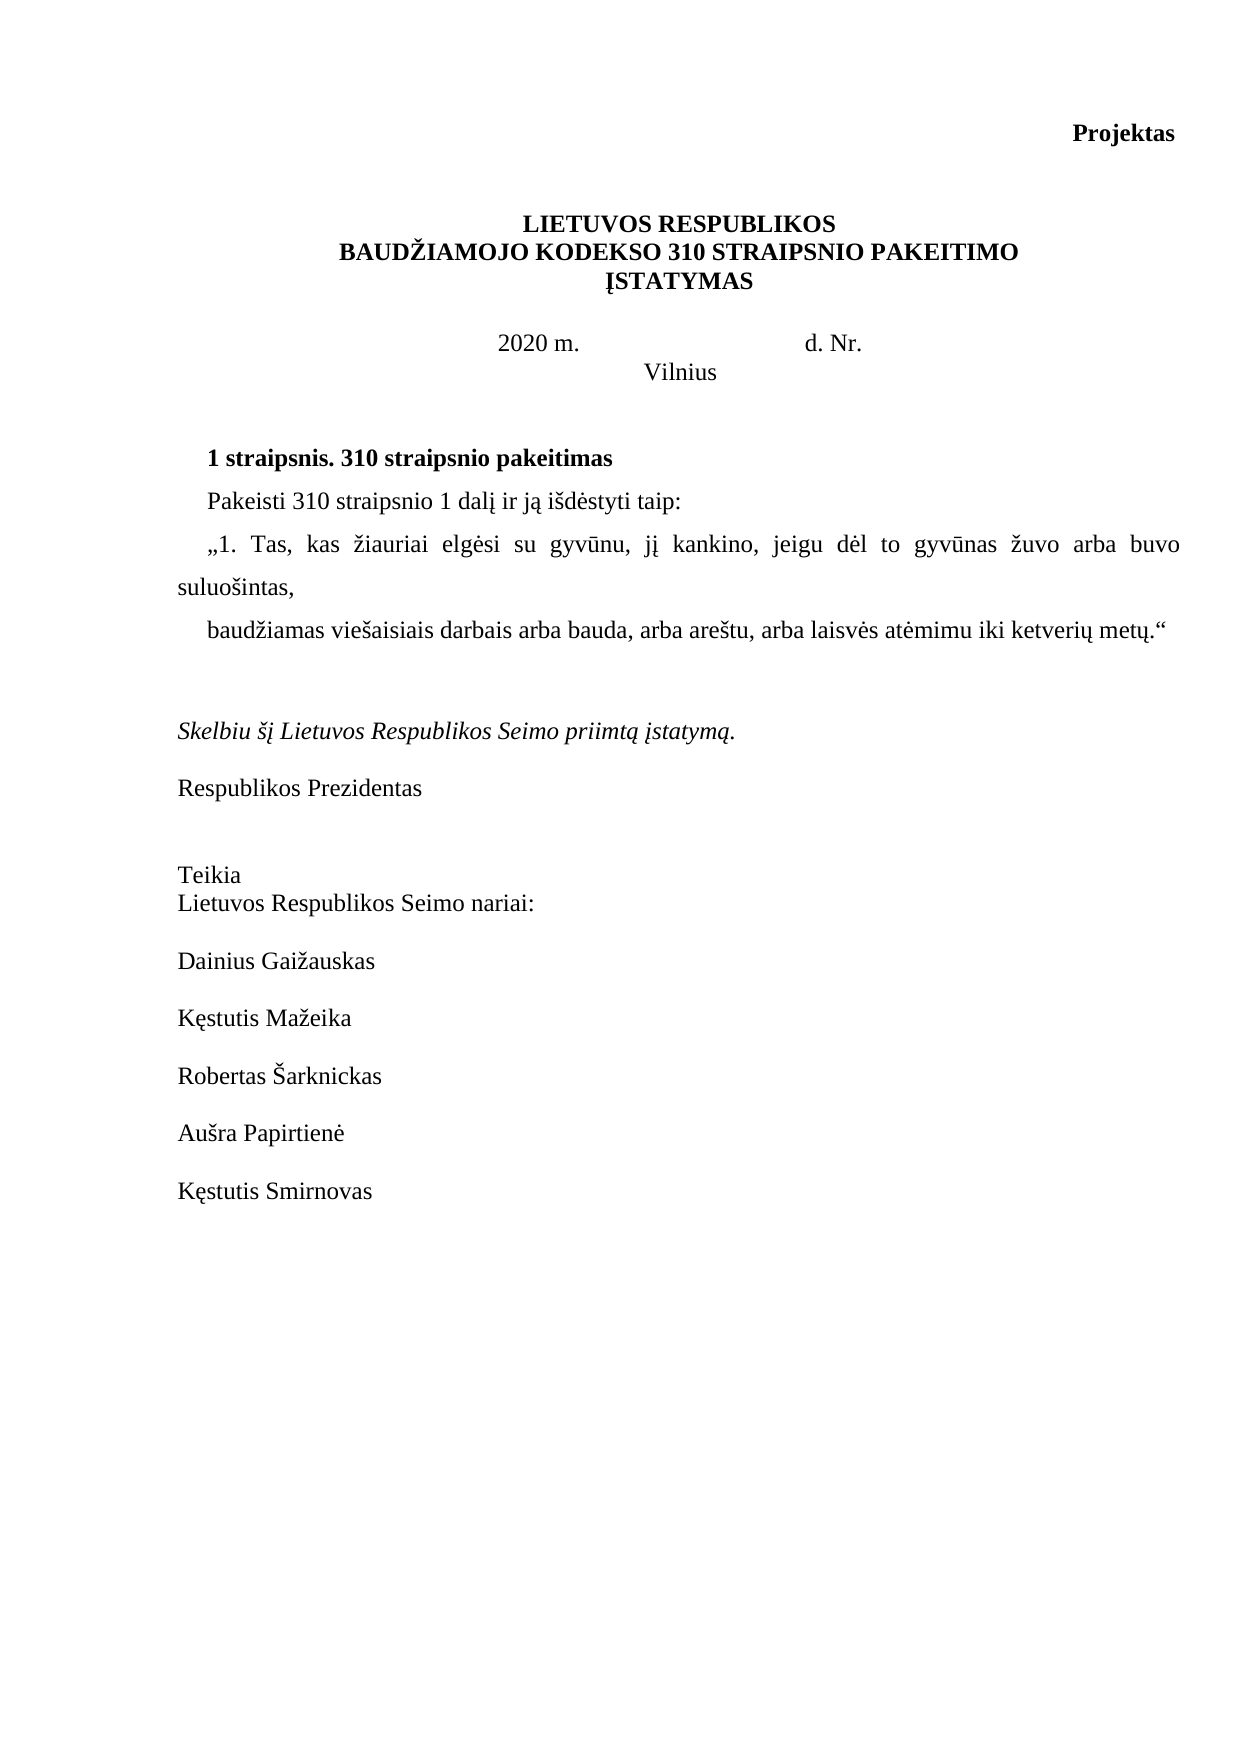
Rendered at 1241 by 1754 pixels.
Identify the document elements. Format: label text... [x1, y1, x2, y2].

text Respublikos Prezidentas [177, 773, 1181, 802]
text „1. Tas, kas žiauriai elgėsi su gyvūnu, jį kankino, jeigu dėl to gyvūnas žuvo arba buvo suluošintas, [177, 529, 1181, 601]
text 1 straipsnis. 310 straipsnio pakeitimas [177, 443, 1181, 472]
text BAUDŽIAMOJO KODEKSO 310 STRAIPSNIO PAKEITIMO [177, 237, 1181, 266]
text Aušra Papirtienė [177, 1118, 1181, 1147]
table_cell Vilnius [178, 357, 1182, 414]
text Projektas [177, 118, 1181, 147]
text Dainius Gaižauskas [177, 946, 1181, 975]
text Kęstutis Smirnovas [177, 1176, 1181, 1205]
text Kęstutis Mažeika [177, 1003, 1181, 1032]
table_header 2020 m. d. Nr. [178, 328, 1182, 357]
text Robertas Šarknickas [177, 1061, 1181, 1090]
text Lietuvos Respublikos Seimo nariai: [177, 888, 1181, 917]
text baudžiamas viešaisiais darbais arba bauda, arba areštu, arba laisvės atėmimu iki ketverių metų.“ [177, 615, 1181, 644]
text Teikia [177, 860, 1181, 888]
text Pakeisti 310 straipsnio 1 dalį ir ją išdėstyti taip: [177, 486, 1181, 515]
text Skelbiu šį Lietuvos Respublikos Seimo priimtą įstatymą. [177, 716, 1181, 745]
text LIETUVOS RESPUBLIKOS [177, 209, 1181, 237]
text ĮSTATYMAS [177, 266, 1181, 295]
